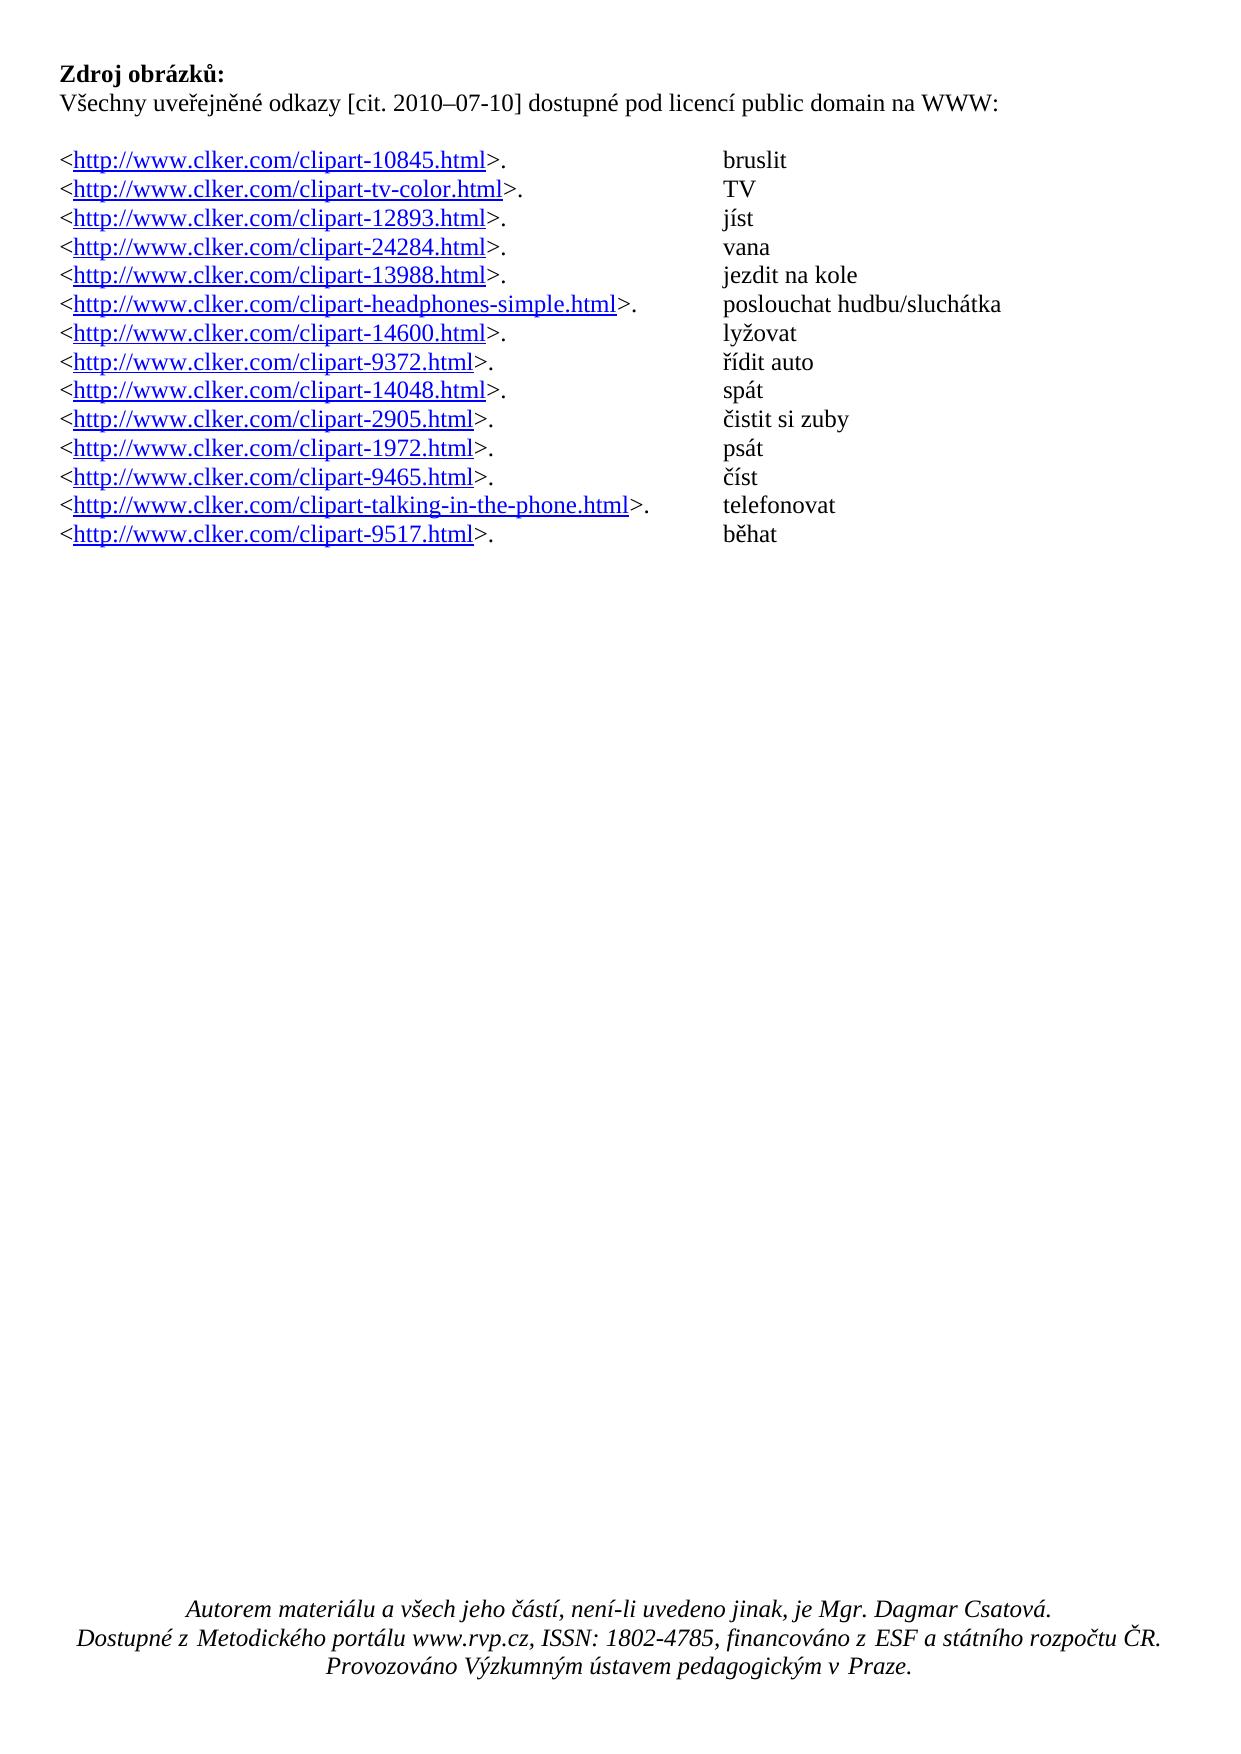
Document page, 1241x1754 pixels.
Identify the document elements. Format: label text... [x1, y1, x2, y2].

text <http://www.clker.com/clipart-9372.html>. řídit auto [59, 347, 1181, 375]
text Zdroj obrázků: [59, 59, 1181, 88]
text <http://www.clker.com/clipart-1972.html>. psát [59, 433, 1181, 462]
text <http://www.clker.com/clipart-talking-in-the-phone.html>. telefonovat [59, 490, 1181, 519]
text <http://www.clker.com/clipart-13988.html>. jezdit na kole [59, 260, 1181, 289]
text <http://www.clker.com/clipart-2905.html>. čistit si zuby [59, 404, 1181, 433]
text <http://www.clker.com/clipart-14600.html>. lyžovat [59, 318, 1181, 347]
text Všechny uveřejněné odkazy [cit. 2010–07-10] dostupné pod licencí public domain na WWW: [59, 88, 1181, 117]
text <http://www.clker.com/clipart-9465.html>. číst [59, 462, 1181, 490]
text <http://www.clker.com/clipart-9517.html>. běhat [59, 519, 1181, 548]
text <http://www.clker.com/clipart-24284.html>. vana [59, 232, 1181, 260]
text <http://www.clker.com/clipart-headphones-simple.html>. poslouchat hudbu/sluchátka [59, 289, 1181, 318]
text <http://www.clker.com/clipart-12893.html>. jíst [59, 203, 1181, 232]
text <http://www.clker.com/clipart-10845.html>. bruslit [59, 145, 1181, 174]
text <http://www.clker.com/clipart-14048.html>. spát [59, 375, 1181, 404]
text <http://www.clker.com/clipart-tv-color.html>. TV [59, 174, 1181, 203]
